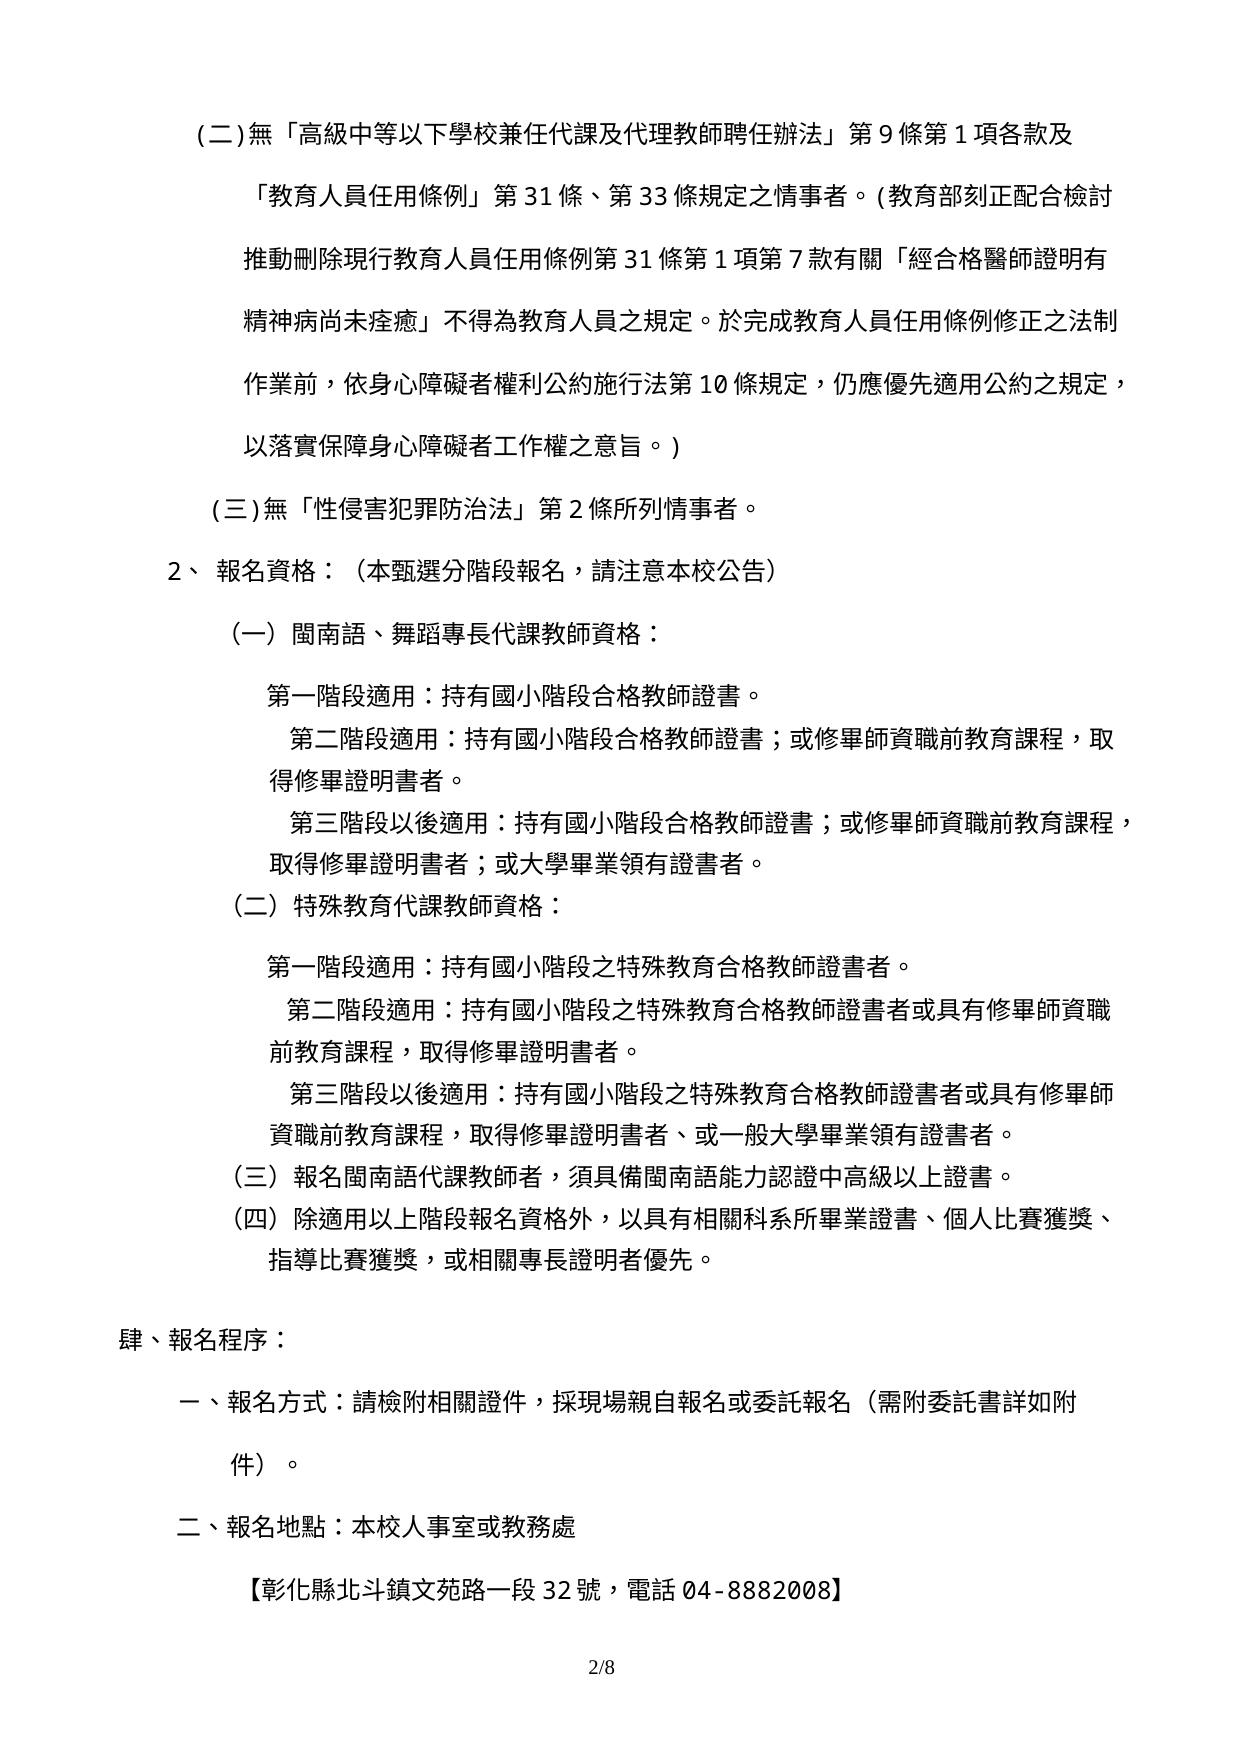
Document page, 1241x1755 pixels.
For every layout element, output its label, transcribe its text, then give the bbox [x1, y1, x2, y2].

text 【彰化縣北斗鎮文苑路一段32號，電話04-8882008】 [177, 1547, 1122, 1609]
text (二)無「高級中等以下學校兼任代課及代理教師聘任辦法」第9條第1項各款及「教育人員任用條例」第31條、第33條規定之情事者。(教育部刻正配合檢討推動刪除現行教育人員任用條例第31條第1項第7款有關「經合格醫師證明有精神病尚未痊癒」不得為教育人員之規定。於完成教育人員任用條例修正之法制作業前，依身心障礙者權利公約施行法第10條規定，仍應優先適用公約之規定，以落實保障身心障礙者工作權之意旨。) [193, 91, 1122, 466]
text ㄧ、報名方式：請檢附相關證件，採現場親自報名或委託報名（需附委託書詳如附件）。 [177, 1359, 1122, 1484]
text （二）特殊教育代課教師資格： [218, 882, 1122, 924]
text 第一階段適用：持有國小階段合格教師證書。 [217, 653, 1122, 716]
text (三)無「性侵害犯罪防治法」第2條所列情事者。 [208, 466, 1122, 528]
text （三）報名閩南語代課教師者，須具備閩南語能力認證中高級以上證書。 [218, 1153, 1122, 1195]
text 第三階段以後適用：持有國小階段合格教師證書；或修畢師資職前教育課程，取得修畢證明書者；或大學畢業領有證書者。 [119, 799, 1122, 882]
text 二、報名地點：本校人事室或教務處 [177, 1484, 1122, 1547]
text 第三階段以後適用：持有國小階段之特殊教育合格教師證書者或具有修畢師資職前教育課程，取得修畢證明書者、或一般大學畢業領有證書者。 [119, 1070, 1122, 1153]
text 第一階段適用：持有國小階段之特殊教育合格教師證書者。 [217, 924, 1122, 986]
text 肆、報名程序： [118, 1297, 1122, 1359]
text （四）除適用以上階段報名資格外，以具有相關科系所畢業證書、個人比賽獲獎、指導比賽獲獎，或相關專長證明者優先。 [218, 1195, 1122, 1278]
text 第二階段適用：持有國小階段合格教師證書；或修畢師資職前教育課程，取得修畢證明書者。 [119, 716, 1122, 799]
text 第二階段適用：持有國小階段之特殊教育合格教師證書者或具有修畢師資職 前教育課程，取得修畢證明書者。 [119, 986, 1122, 1070]
list 報名資格：（本甄選分階段報名，請注意本校公告） [167, 528, 1122, 591]
text （一）閩南語、舞蹈專長代課教師資格： [217, 591, 1122, 653]
